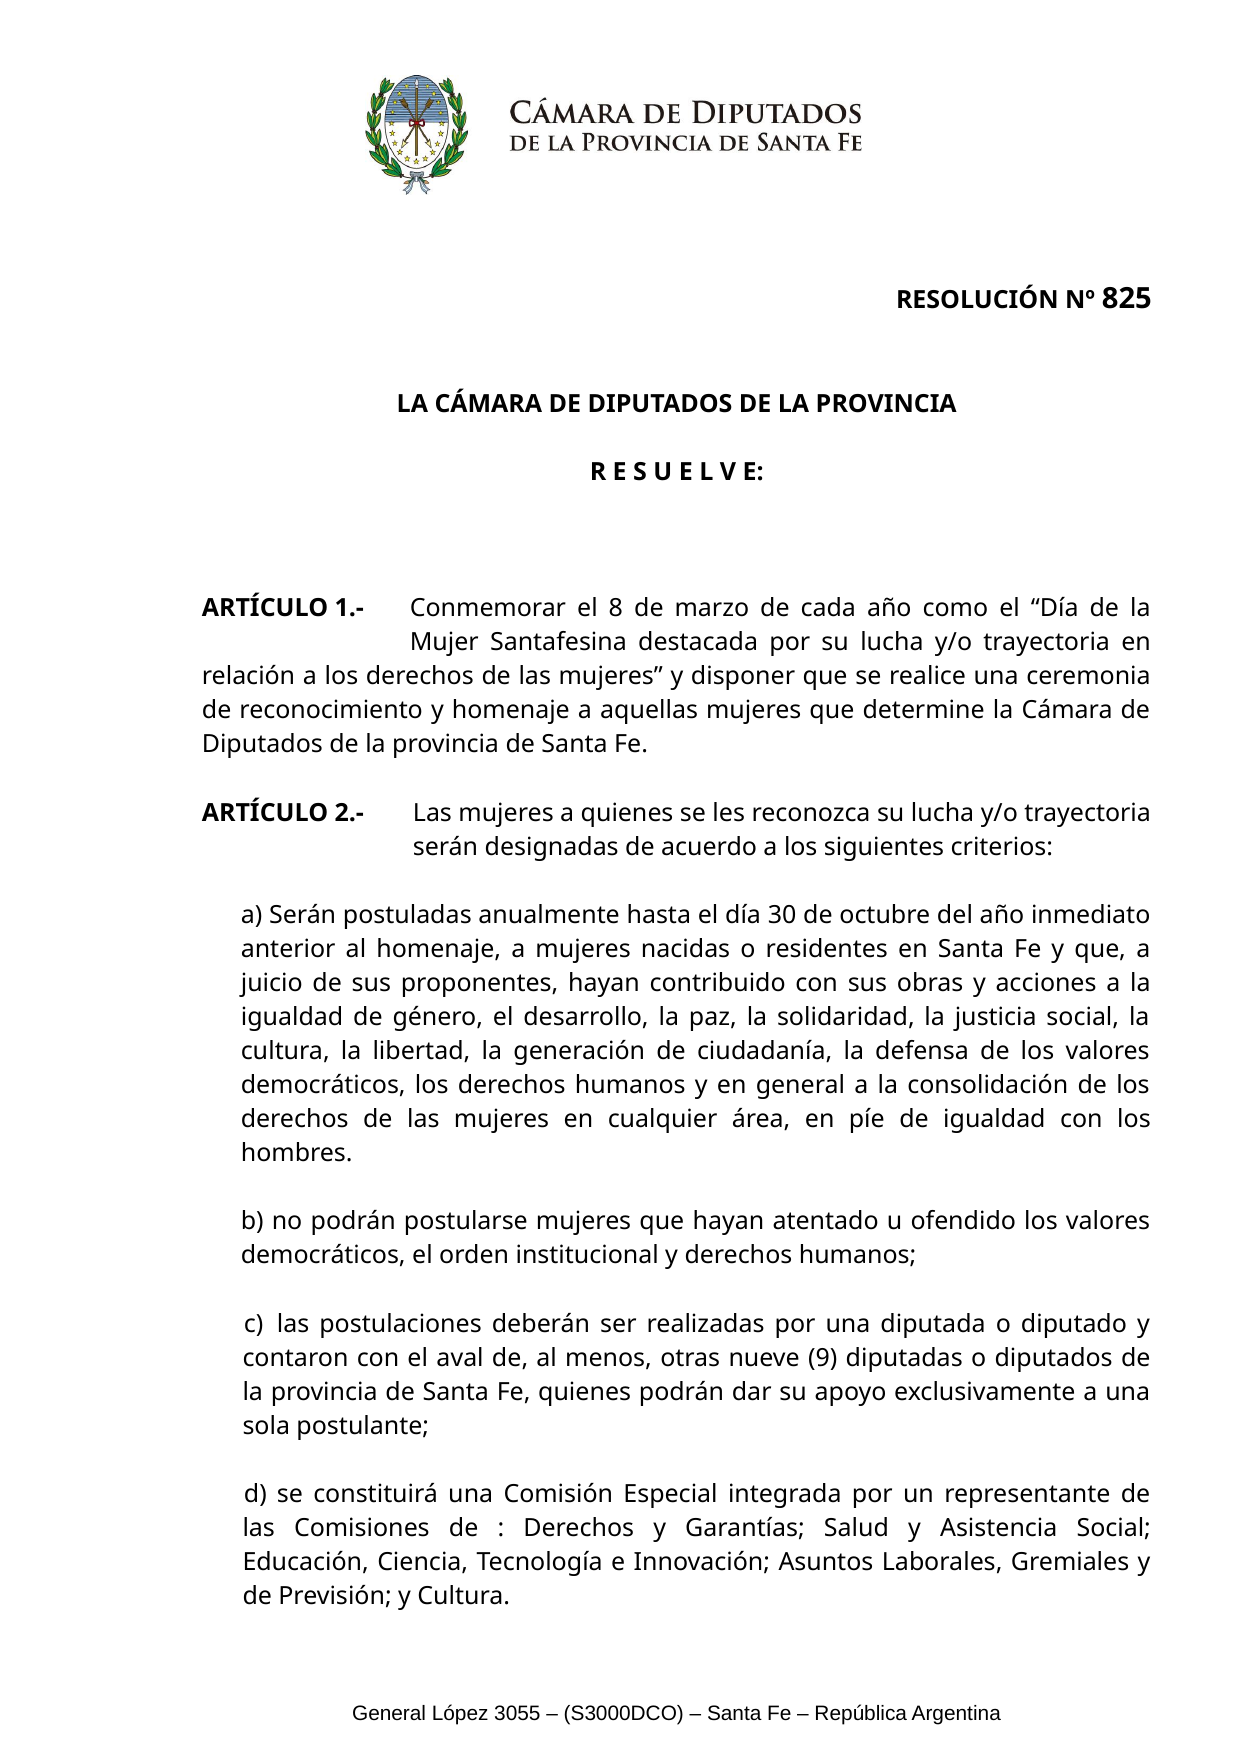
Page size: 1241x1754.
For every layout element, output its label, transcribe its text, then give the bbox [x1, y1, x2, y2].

list se constituirá una Comisión Especial integrada por un representante de las Comisiones de : Derechos y Garantías; Salud y Asistencia Social; Educación, Ciencia, Tecnología e Innovación; Asuntos Laborales, Gremiales y de Previsión; y Cultura. [242, 1476, 1152, 1612]
table_header ARTÍCULO 1.- [202, 590, 409, 640]
picture [365, 75, 862, 199]
text LA CÁMARA DE DIPUTADOS DE LA PROVINCIA [202, 386, 1152, 419]
text RESOLUCIÓN Nº 825 [202, 278, 1152, 317]
text b) no podrán postularse mujeres que hayan atentado u ofendido los valores democráticos, el orden institucional y derechos humanos; [241, 1203, 1152, 1271]
text R E S U E L V E: [202, 454, 1152, 488]
text Las mujeres a quienes se les reconozca su lucha y/o trayectoria serán designadas de acuerdo a los siguientes criterios: [202, 794, 1152, 862]
table_header ARTÍCULO 2.- [202, 794, 413, 844]
text a) Serán postuladas anualmente hasta el día 30 de octubre del año inmediato anterior al homenaje, a mujeres nacidas o residentes en Santa Fe y que, a juicio de sus proponentes, hayan contribuido con sus obras y acciones a la igualdad de género, el desarrollo, la paz, la solidaridad, la justicia social, la cultura, la libertad, la generación de ciudadanía, la defensa de los valores democráticos, los derechos humanos y en general a la consolidación de los derechos de las mujeres en cualquier área, en píe de igualdad con los hombres. [241, 896, 1152, 1169]
list las postulaciones deberán ser realizadas por una diputada o diputado y contaron con el aval de, al menos, otras nueve (9) diputadas o diputados de la provincia de Santa Fe, quienes podrán dar su apoyo exclusivamente a una sola postulante; [242, 1305, 1152, 1441]
text Conmemorar el 8 de marzo de cada año como el “Día de la Mujer Santafesina destacada por su lucha y/o trayectoria en relación a los derechos de las mujeres” y disponer que se realice una ceremonia de reconocimiento y homenaje a aquellas mujeres que determine la Cámara de Diputados de la provincia de Santa Fe. [202, 590, 1152, 760]
